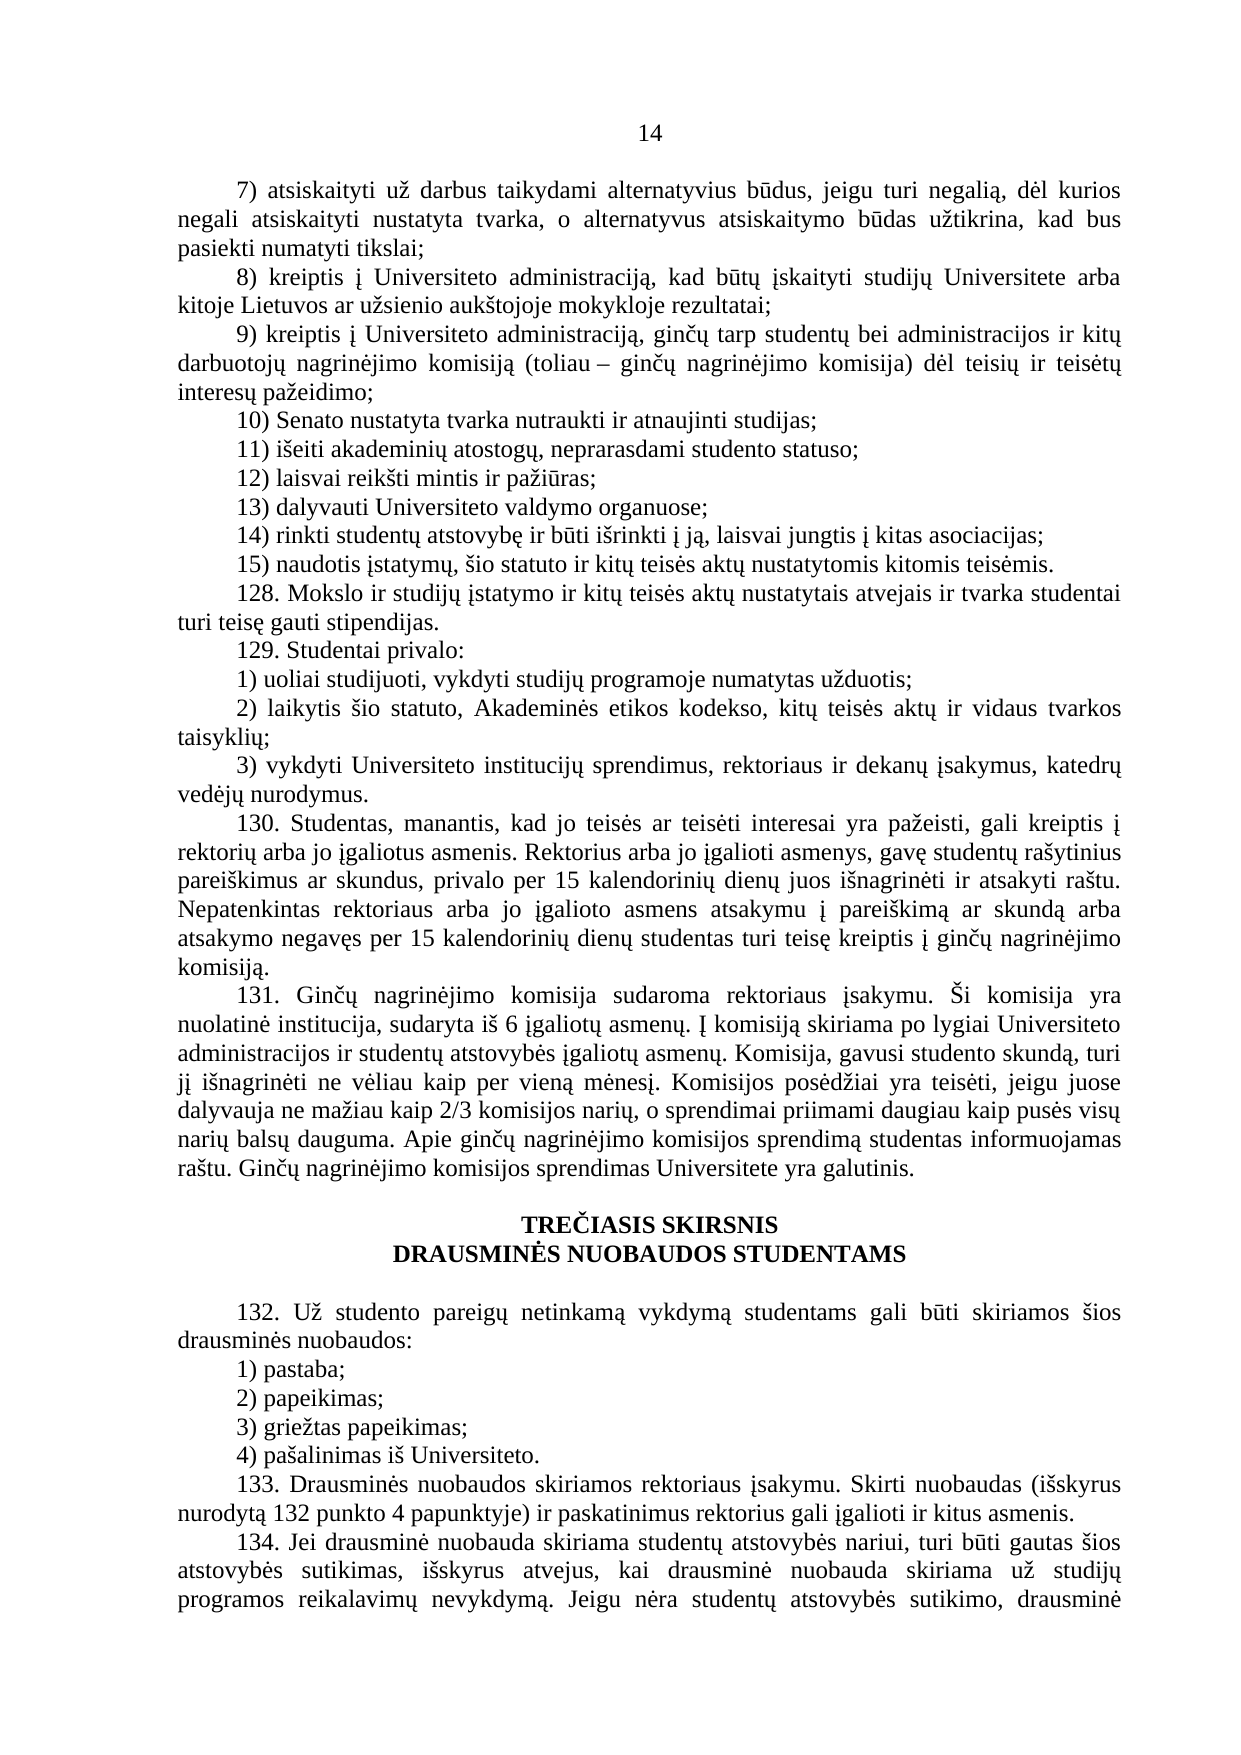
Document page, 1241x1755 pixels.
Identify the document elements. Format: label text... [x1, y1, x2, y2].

text 3) griežtas papeikimas; [177, 1412, 1122, 1441]
text 134. Jei drausminė nuobauda skiriama studentų atstovybės nariui, turi būti gautas šios atstovybės sutikimas, išskyrus atvejus, kai drausminė nuobauda skiriama už studijų programos reikalavimų nevykdymą. Jeigu nėra studentų atstovybės sutikimo, drausminė [177, 1527, 1122, 1613]
text 4) pašalinimas iš Universiteto. [177, 1441, 1122, 1469]
text 10) Senato nustatyta tvarka nutraukti ir atnaujinti studijas; [177, 406, 1122, 434]
text TREČIASIS SKIRSNIS [177, 1211, 1122, 1239]
text 11) išeiti akademinių atostogų, neprarasdami studento statuso; [177, 434, 1122, 463]
text Drausminės nuobaudos studentams [177, 1239, 1122, 1268]
text 12) laisvai reikšti mintis ir pažiūras; [177, 463, 1122, 492]
text 130. Studentas, manantis, kad jo teisės ar teisėti interesai yra pažeisti, gali kreiptis į rektorių arba jo įgaliotus asmenis. Rektorius arba jo įgalioti asmenys, gavę studentų rašytinius pareiškimus ar skundus, privalo per 15 kalendorinių dienų juos išnagrinėti ir atsakyti raštu. Nepatenkintas rektoriaus arba jo įgalioto asmens atsakymu į pareiškimą ar skundą arba atsakymo negavęs per 15 kalendorinių dienų studentas turi teisę kreiptis į ginčų nagrinėjimo komisiją. [177, 808, 1122, 981]
text 15) naudotis įstatymų, šio statuto ir kitų teisės aktų nustatytomis kitomis teisėmis. [177, 549, 1122, 578]
text 128. Mokslo ir studijų įstatymo ir kitų teisės aktų nustatytais atvejais ir tvarka studentai turi teisę gauti stipendijas. [177, 578, 1122, 636]
text 8) kreiptis į Universiteto administraciją, kad būtų įskaityti studijų Universitete arba kitoje Lietuvos ar užsienio aukštojoje mokykloje rezultatai; [177, 262, 1122, 319]
text 131. Ginčų nagrinėjimo komisija sudaroma rektoriaus įsakymu. Ši komisija yra nuolatinė institucija, sudaryta iš 6 įgaliotų asmenų. Į komisiją skiriama po lygiai Universiteto administracijos ir studentų atstovybės įgaliotų asmenų. Komisija, gavusi studento skundą, turi jį išnagrinėti ne vėliau kaip per vieną mėnesį. Komisijos posėdžiai yra teisėti, jeigu juose dalyvauja ne mažiau kaip 2/3 komisijos narių, o sprendimai priimami daugiau kaip pusės visų narių balsų dauguma. Apie ginčų nagrinėjimo komisijos sprendimą studentas informuojamas raštu. Ginčų nagrinėjimo komisijos sprendimas Universitete yra galutinis. [177, 981, 1122, 1182]
text 3) vykdyti Universiteto institucijų sprendimus, rektoriaus ir dekanų įsakymus, katedrų vedėjų nurodymus. [177, 751, 1122, 808]
text 9) kreiptis į Universiteto administraciją, ginčų tarp studentų bei administracijos ir kitų darbuotojų nagrinėjimo komisiją (toliau – ginčų nagrinėjimo komisija) dėl teisių ir teisėtų interesų pažeidimo; [177, 319, 1122, 406]
text 132. Už studento pareigų netinkamą vykdymą studentams gali būti skiriamos šios drausminės nuobaudos: [177, 1297, 1122, 1354]
text 14) rinkti studentų atstovybę ir būti išrinkti į ją, laisvai jungtis į kitas asociacijas; [177, 521, 1122, 549]
text 133. Drausminės nuobaudos skiriamos rektoriaus įsakymu. Skirti nuobaudas (išskyrus nurodytą 132 punkto 4 papunktyje) ir paskatinimus rektorius gali įgalioti ir kitus asmenis. [177, 1469, 1122, 1527]
text 7) atsiskaityti už darbus taikydami alternatyvius būdus, jeigu turi negalią, dėl kurios negali atsiskaityti nustatyta tvarka, o alternatyvus atsiskaitymo būdas užtikrina, kad bus pasiekti numatyti tikslai; [177, 176, 1122, 262]
text 2) laikytis šio statuto, Akademinės etikos kodekso, kitų teisės aktų ir vidaus tvarkos taisyklių; [177, 693, 1122, 751]
text 129. Studentai privalo: [177, 636, 1122, 664]
text 2) papeikimas; [177, 1383, 1122, 1412]
text 1) pastaba; [177, 1354, 1122, 1383]
text 13) dalyvauti Universiteto valdymo organuose; [177, 492, 1122, 521]
text 1) uoliai studijuoti, vykdyti studijų programoje numatytas užduotis; [177, 664, 1122, 693]
